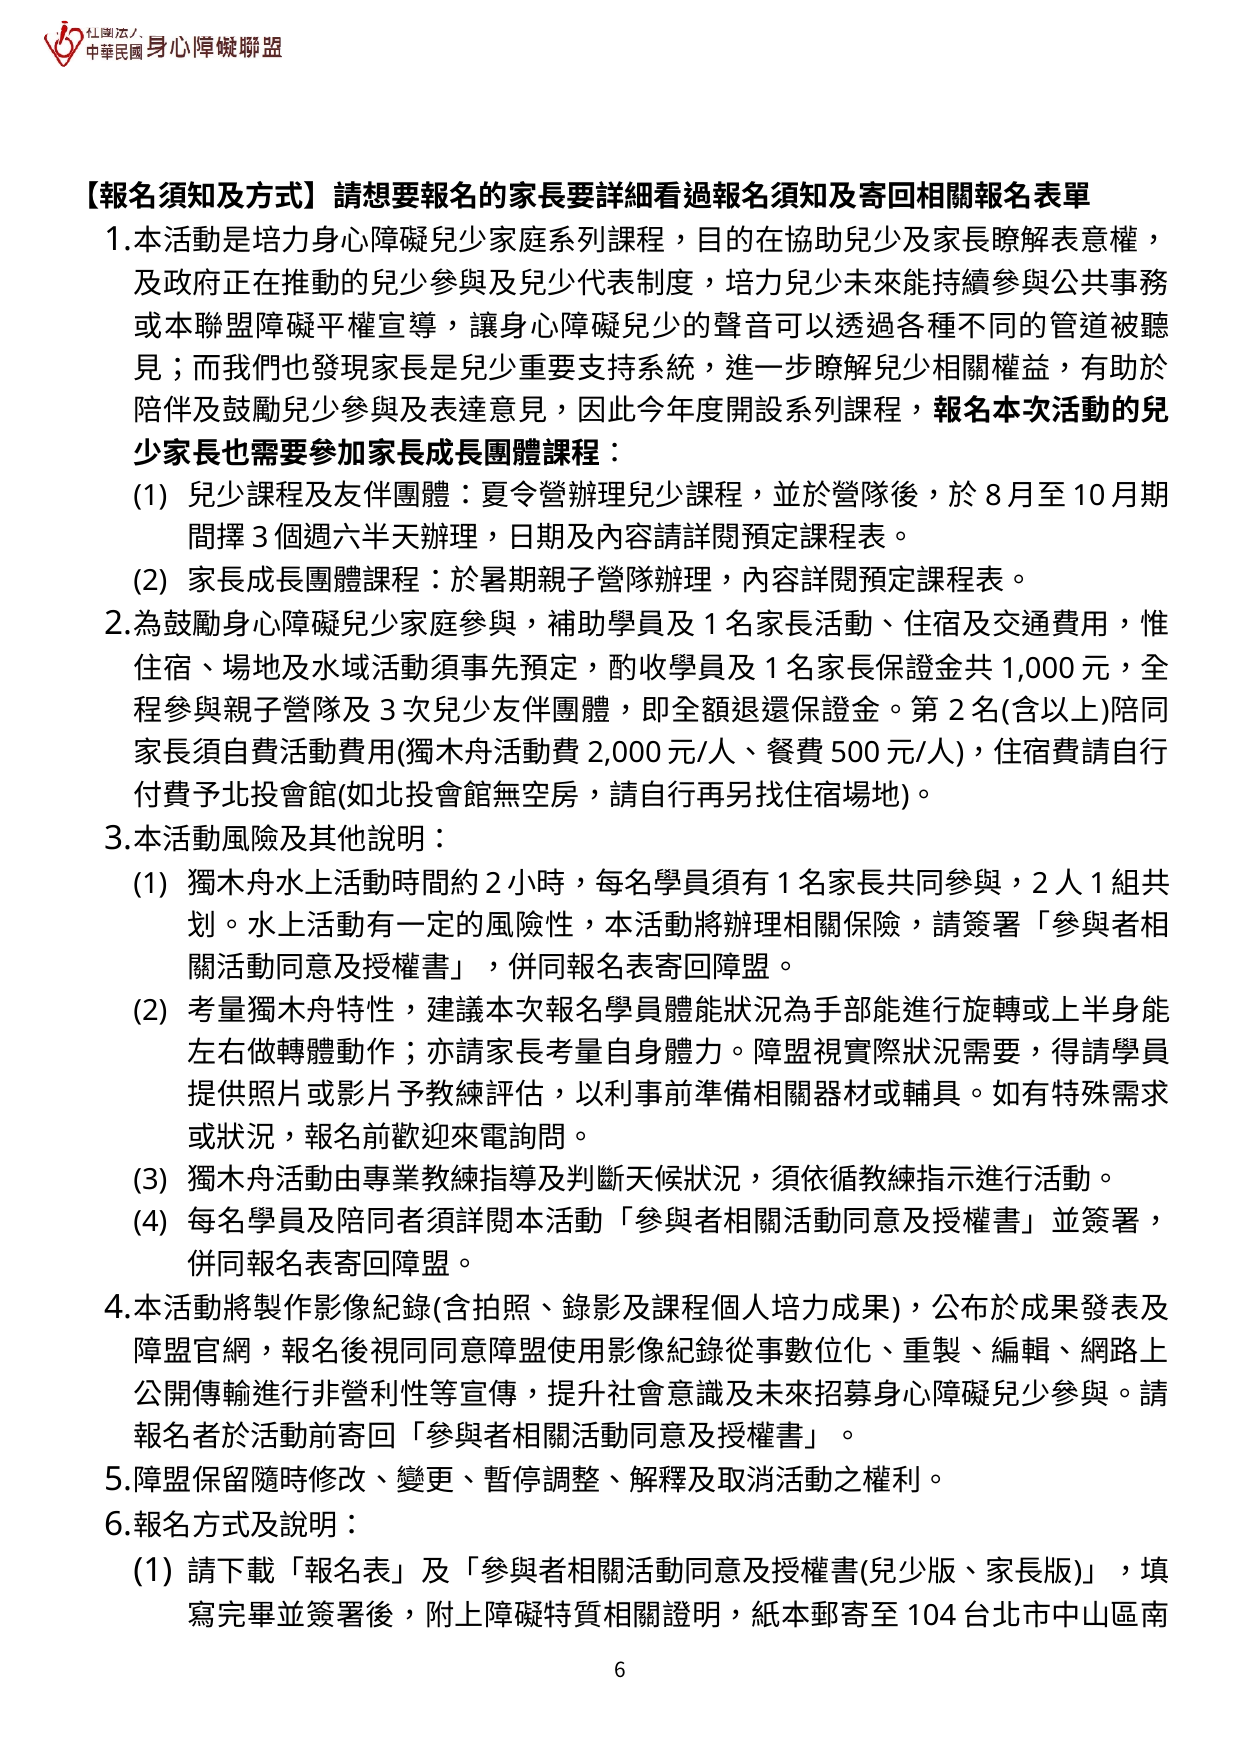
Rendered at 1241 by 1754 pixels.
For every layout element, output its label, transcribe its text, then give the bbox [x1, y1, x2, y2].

table_header 【報名須知及方式】請想要報名的家長要詳細看過報名須知及寄回相關報名表單 本活動是培力身心障礙兒少家庭系列課程，目的在協助兒少及家長瞭解表意權，及政府正在推動的兒少參與及兒少代表制度，培力兒少未來能持續參與公共事務或本聯盟障礙平權宣導，讓身心障礙兒少的聲音可以透過各種不同的管道被聽見；而我們也發現家長是兒少重要支持系統，進一步瞭解兒少相關權益，有助於陪伴及鼓勵兒少參與及表達意見，因此今年度開設系列課程，報名本次活動的兒少家長也需要參加家長成長團體課程： 兒少課程及友伴團體：夏令營辦理兒少課程，並於營隊後，於8月至10月期間擇3個週六半天辦理，日期及內容請詳閱預定課程表。 家長成長團體課程：於暑期親子營隊辦理，內容詳閱預定課程表。 為鼓勵身心障礙兒少家庭參與，補助學員及1名家長活動、住宿及交通費用，惟住宿、場地及水域活動須事先預定，酌收學員及1名家長保證金共1,000元，全程參與親子營隊及3次兒少友伴團體，即全額退還保證金。第2名(含以上)陪同家長須自費活動費用(獨木舟活動費2,000元/人、餐費500元/人)，住宿費請自行付費予北投會館(如北投會館無空房，請自行再另找住宿場地)。 本活動風險及其他說明： 獨木舟水上活動時間約2小時，每名學員須有1名家長共同參與，2人1組共划。水上活動有一定的風險性，本活動將辦理相關保險，請簽署「參與者相關活動同意及授權書」，併同報名表寄回障盟。 考量獨木舟特性，建議本次報名學員體能狀況為手部能進行旋轉或上半身能左右做轉體動作；亦請家長考量自身體力。障盟視實際狀況需要，得請學員提供照片或影片予教練評估，以利事前準備相關器材或輔具。如有特殊需求或狀況，報名前歡迎來電詢問。 獨木舟活動由專業教練指導及判斷天候狀況，須依循教練指示進行活動。 每名學員及陪同者須詳閱本活動「參與者相關活動同意及授權書」並簽署，併同報名表寄回障盟。 本活動將製作影像紀錄(含拍照、錄影及課程個人培力成果)，公布於成果發表及障盟官網，報名後視同同意障盟使用影像紀錄從事數位化、重製、編輯、網路上公開傳輸進行非營利性等宣傳，提升社會意識及未來招募身心障礙兒少參與。請報名者於活動前寄回「參與者相關活動同意及授權書」。 障盟保留隨時修改、變更、暫停調整、解釋及取消活動之權利。 報名方式及說明： 請下載「報名表」及「參與者相關活動同意及授權書(兒少版、家長版)」，填寫完畢並簽署後，附上障礙特質相關證明，紙本郵寄至104台北市中山區南京西路9號6樓，身心障礙聯盟蕭珮姍研發專員收請備註報名【114年「做自己的主人」親子夏令營活動】。 本活動因名額有限，將視報名狀況，預定於114年6月6日前通知結果，錄取者請再依說明繳交保證金並加入Line群組；期限內未繳保證金者將開放名額給候補名單。 若有任何疑問請洽蕭珮姍研發專員，02-25110836分機225， peishan@npo.enable.org.tw。 [59, 173, 1181, 1633]
